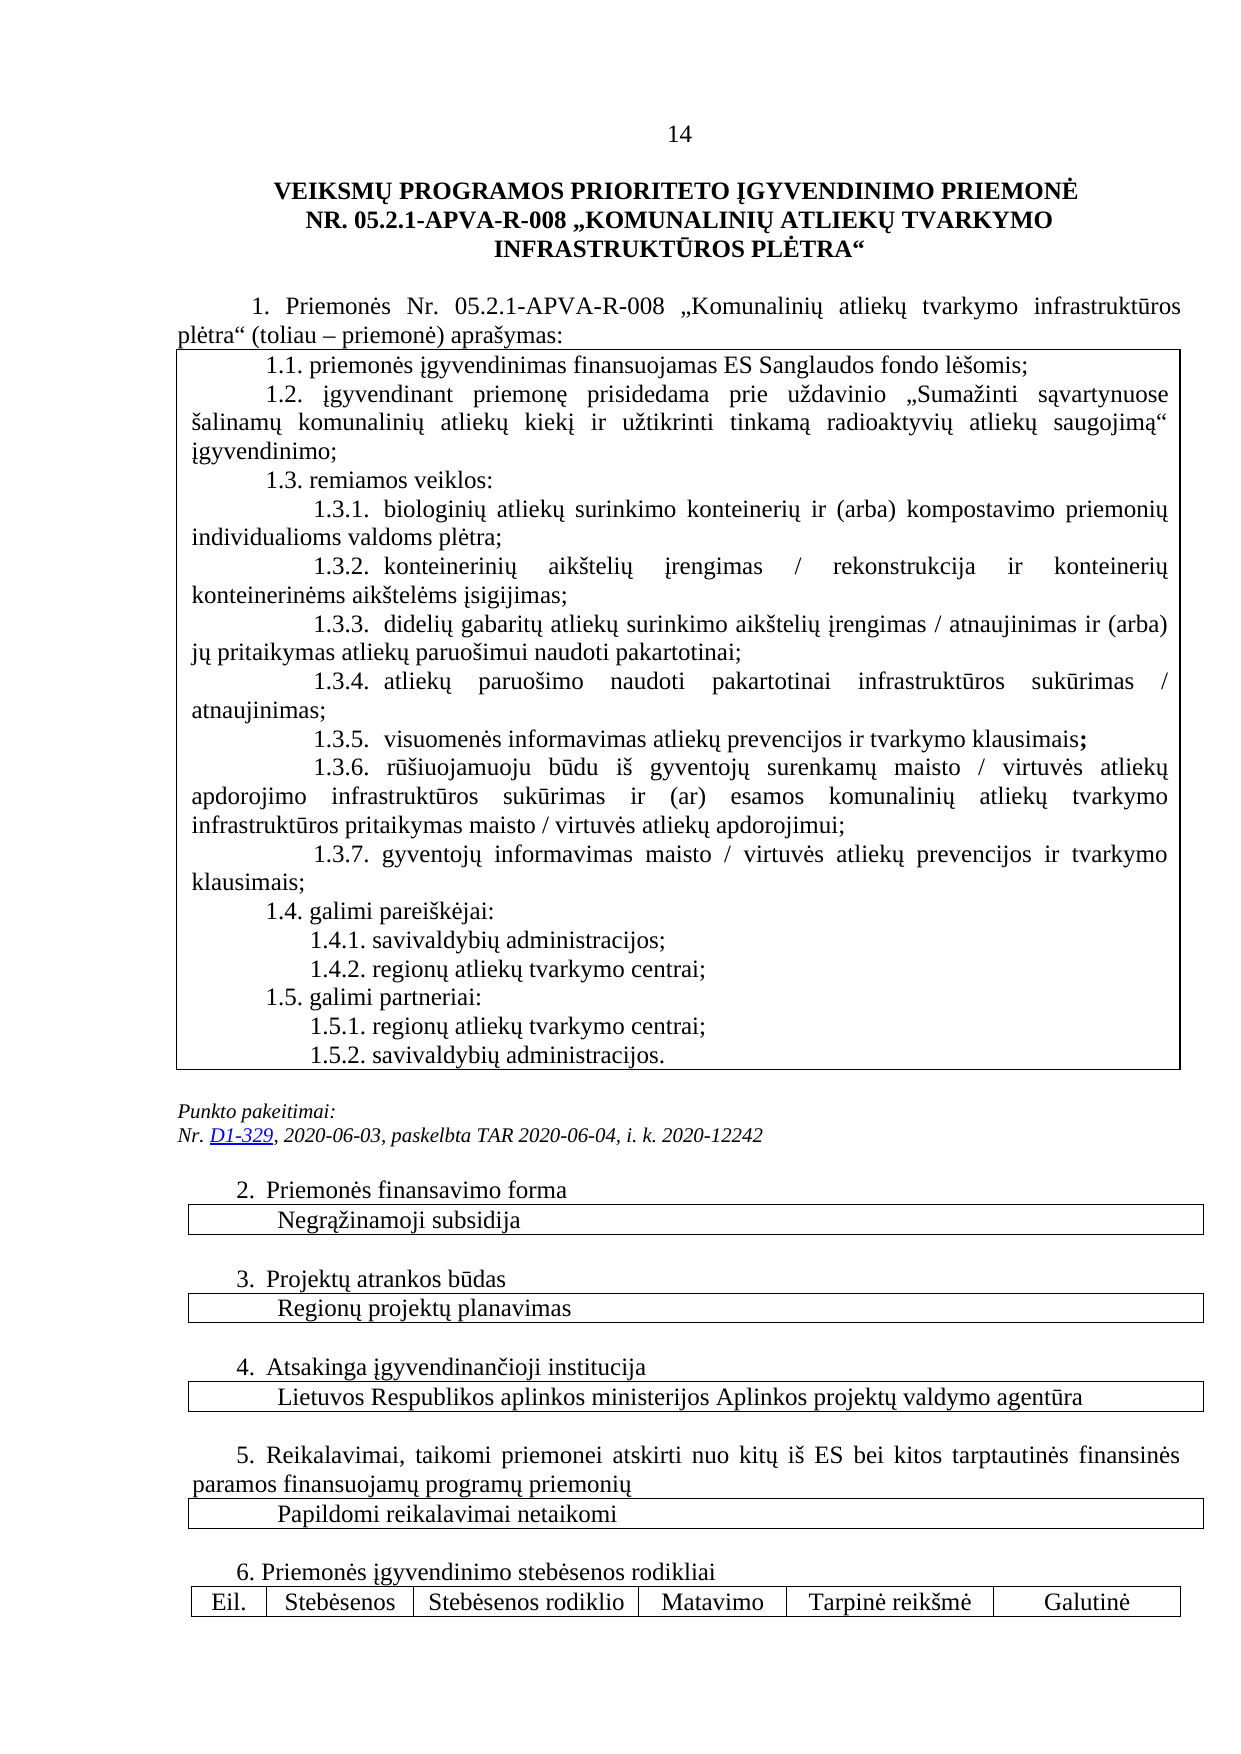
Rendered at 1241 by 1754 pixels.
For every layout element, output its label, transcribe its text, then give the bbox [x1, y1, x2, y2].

text Punkto pakeitimai: [177, 1098, 1181, 1123]
text 6. Priemonės įgyvendinimo stebėsenos rodikliai [207, 1557, 1181, 1586]
text VEIKSMŲ PROGRAMOS PRIORITETO ĮGYVENDINIMO PRIEMONĖ NR. 05.2.1-APVA-R-008 „Komunalinių ATLIEKŲ TVARKYMO INFRASTRUKTŪROS PLĖTRA“ [177, 176, 1181, 263]
table_cell 1.2. įgyvendinant priemonę prisidedama prie uždavinio „Sumažinti sąvartynuose šalinamų komunalinių atliekų kiekį ir užtikrinti tinkamą radioaktyvių atliekų saugojimą“ įgyvendinimo; [177, 379, 1179, 465]
table_header Galutinė [994, 1587, 1180, 1616]
table_header Matavimo [639, 1587, 786, 1616]
table_cell 1.4. galimi pareiškėjai: 1.4.1. savivaldybių administracijos; 1.4.2. regionų atliekų tvarkymo centrai; 1.5. galimi partneriai: 1.5.1. regionų atliekų tvarkymo centrai; 1.5.2. savivaldybių administracijos. [177, 896, 1179, 1069]
table_header Negrąžinamoji subsidija [189, 1205, 1203, 1234]
text Nr. D1-329, 2020-06-03, paskelbta TAR 2020-06-04, i. k. 2020-12242 [177, 1123, 1181, 1147]
table_cell 1.3. remiamos veiklos: 1.3.1. biologinių atliekų surinkimo konteinerių ir (arba) kompostavimo priemonių individualioms valdoms plėtra; 1.3.2. konteinerinių aikštelių įrengimas / rekonstrukcija ir konteinerių konteinerinėms aikštelėms įsigijimas; 1.3.3. didelių gabaritų atliekų surinkimo aikštelių įrengimas / atnaujinimas ir (arba) jų pritaikymas atliekų paruošimui naudoti pakartotinai; 1.3.4. atliekų paruošimo naudoti pakartotinai infrastruktūros sukūrimas / atnaujinimas; 1.3.5. visuomenės informavimas atliekų prevencijos ir tvarkymo klausimais; 1.3.6. rūšiuojamuoju būdu iš gyventojų surenkamų maisto / virtuvės atliekų apdorojimo infrastruktūros sukūrimas ir (ar) esamos komunalinių atliekų tvarkymo infrastruktūros pritaikymas maisto / virtuvės atliekų apdorojimui; 1.3.7. gyventojų informavimas maisto / virtuvės atliekų prevencijos ir tvarkymo klausimais; [177, 465, 1179, 896]
table_header Regionų projektų planavimas [189, 1294, 1203, 1322]
table_header Tarpinė reikšmė [787, 1587, 993, 1616]
text 2. Priemonės finansavimo forma [236, 1175, 1181, 1204]
table_header Stebėsenos [267, 1587, 413, 1616]
table_header Lietuvos Respublikos aplinkos ministerijos Aplinkos projektų valdymo agentūra [189, 1382, 1203, 1411]
text 3. Projektų atrankos būdas [236, 1264, 1181, 1292]
table_header 1.1. priemonės įgyvendinimas finansuojamas ES Sanglaudos fondo lėšomis; [177, 350, 1179, 379]
text 1. Priemonės Nr. 05.2.1-APVA-R-008 „Komunalinių atliekų tvarkymo infrastruktūros plėtra“ (toliau – priemonė) aprašymas: [177, 291, 1181, 349]
table_header Eil. [192, 1587, 266, 1616]
text 4. Atsakinga įgyvendinančioji institucija [236, 1352, 1181, 1381]
text 5. Reikalavimai, taikomi priemonei atskirti nuo kitų iš ES bei kitos tarptautinės finansinės paramos finansuojamų programų priemonių [192, 1440, 1181, 1498]
table_header Papildomi reikalavimai netaikomi [189, 1499, 1203, 1528]
table_header Stebėsenos rodiklio [414, 1587, 638, 1616]
